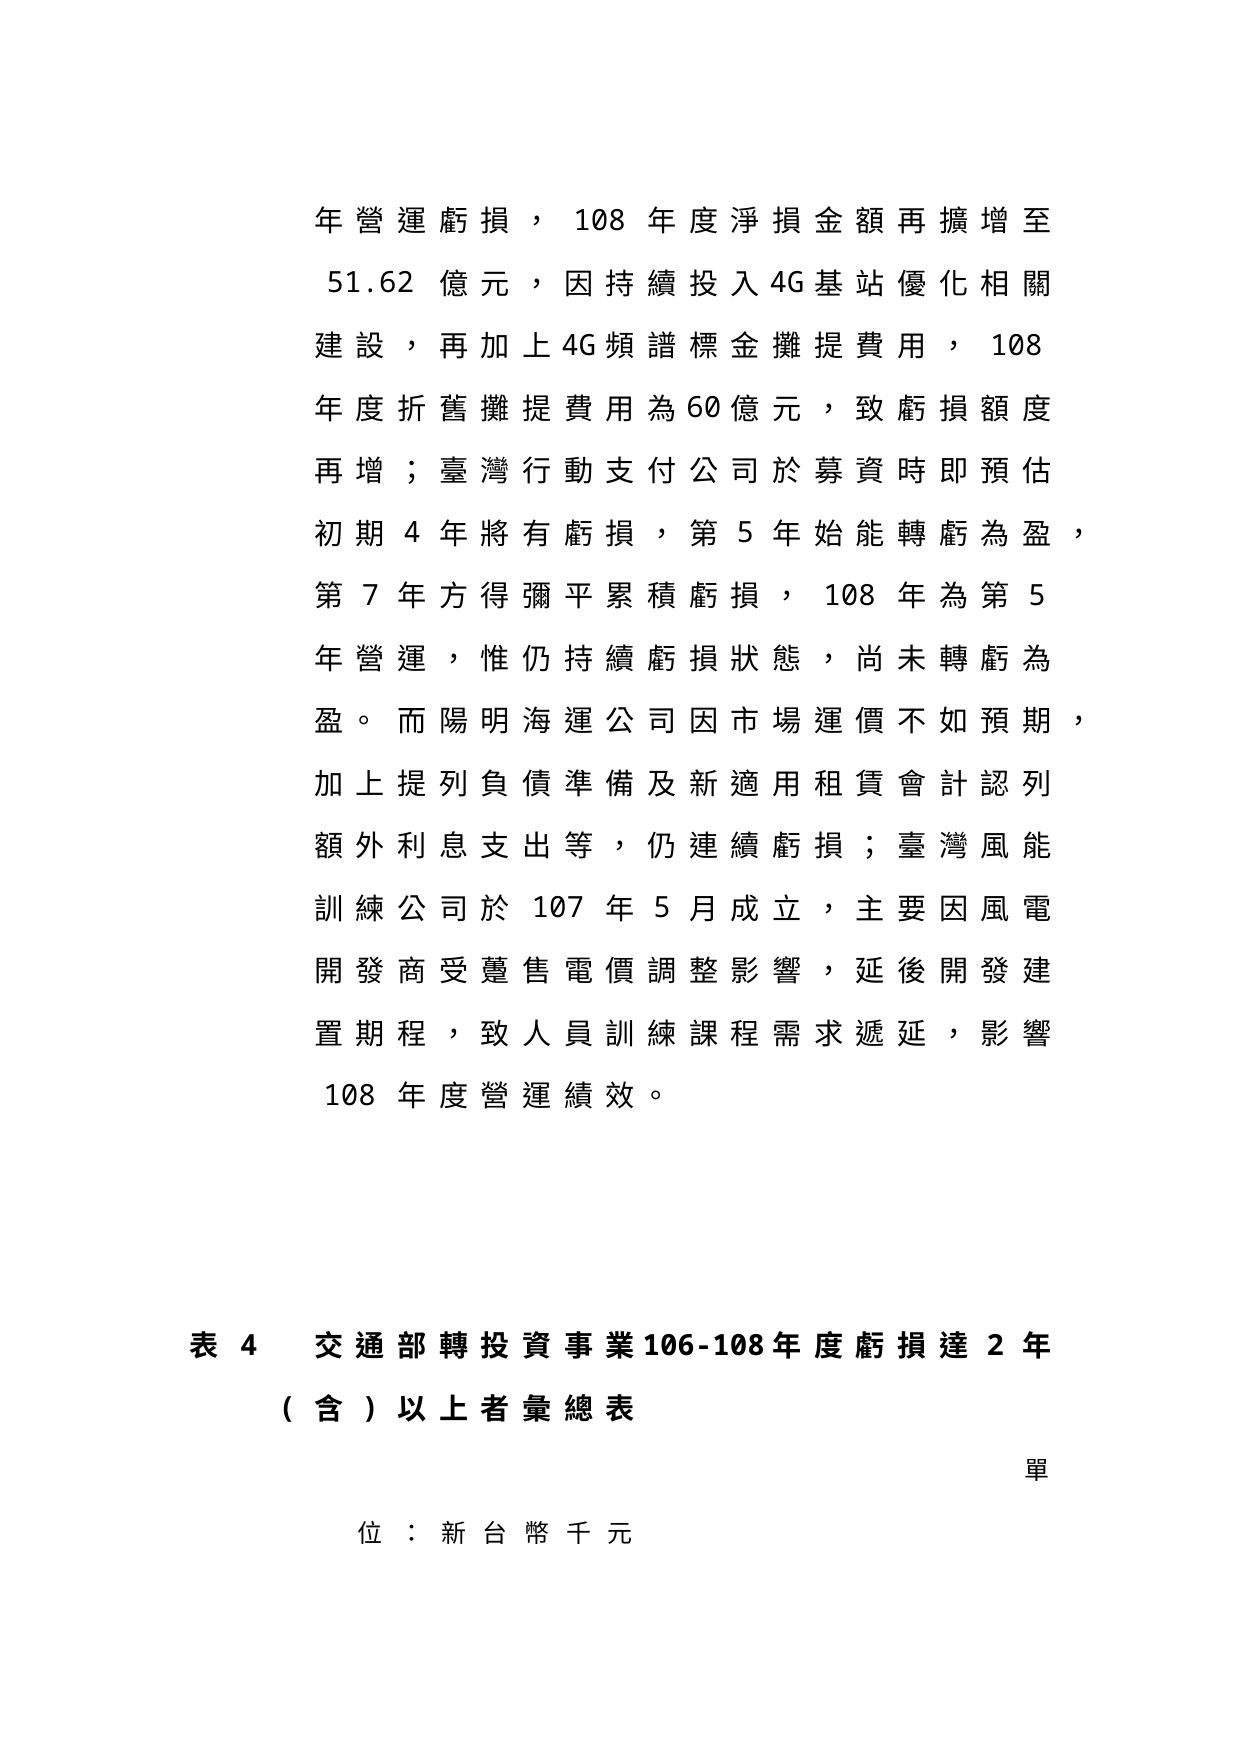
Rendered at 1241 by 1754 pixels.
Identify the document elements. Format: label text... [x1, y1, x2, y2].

text 亞太電信公司自103年度起已連續6年營運虧損，108年度淨損金額再擴增至51.62億元，因持續投入4G基站優化相關建設，再加上4G頻譜標金攤提費用，108年度折舊攤提費用為60億元，致虧損額度再增；臺灣行動支付公司於募資時即預估初期4年將有虧損，第5年始能轉虧為盈，第7年方得彌平累積虧損，108年為第5年營運，惟仍持續虧損狀態，尚未轉虧為盈。而陽明海運公司因市場運價不如預期，加上提列負債準備及新適用租賃會計認列額外利息支出等，仍連續虧損；臺灣風能訓練公司於107年5月成立，主要因風電開發商受躉售電價調整影響，延後開發建置期程，致人員訓練課程需求遞延，影響108年度營運績效。 [300, 177, 1058, 1115]
text 表4 交通部轉投資事業106-108年度虧損達2年(含)以上者彙總表 [183, 1302, 1058, 1427]
text 單位：新台幣千元 [183, 1427, 1058, 1552]
